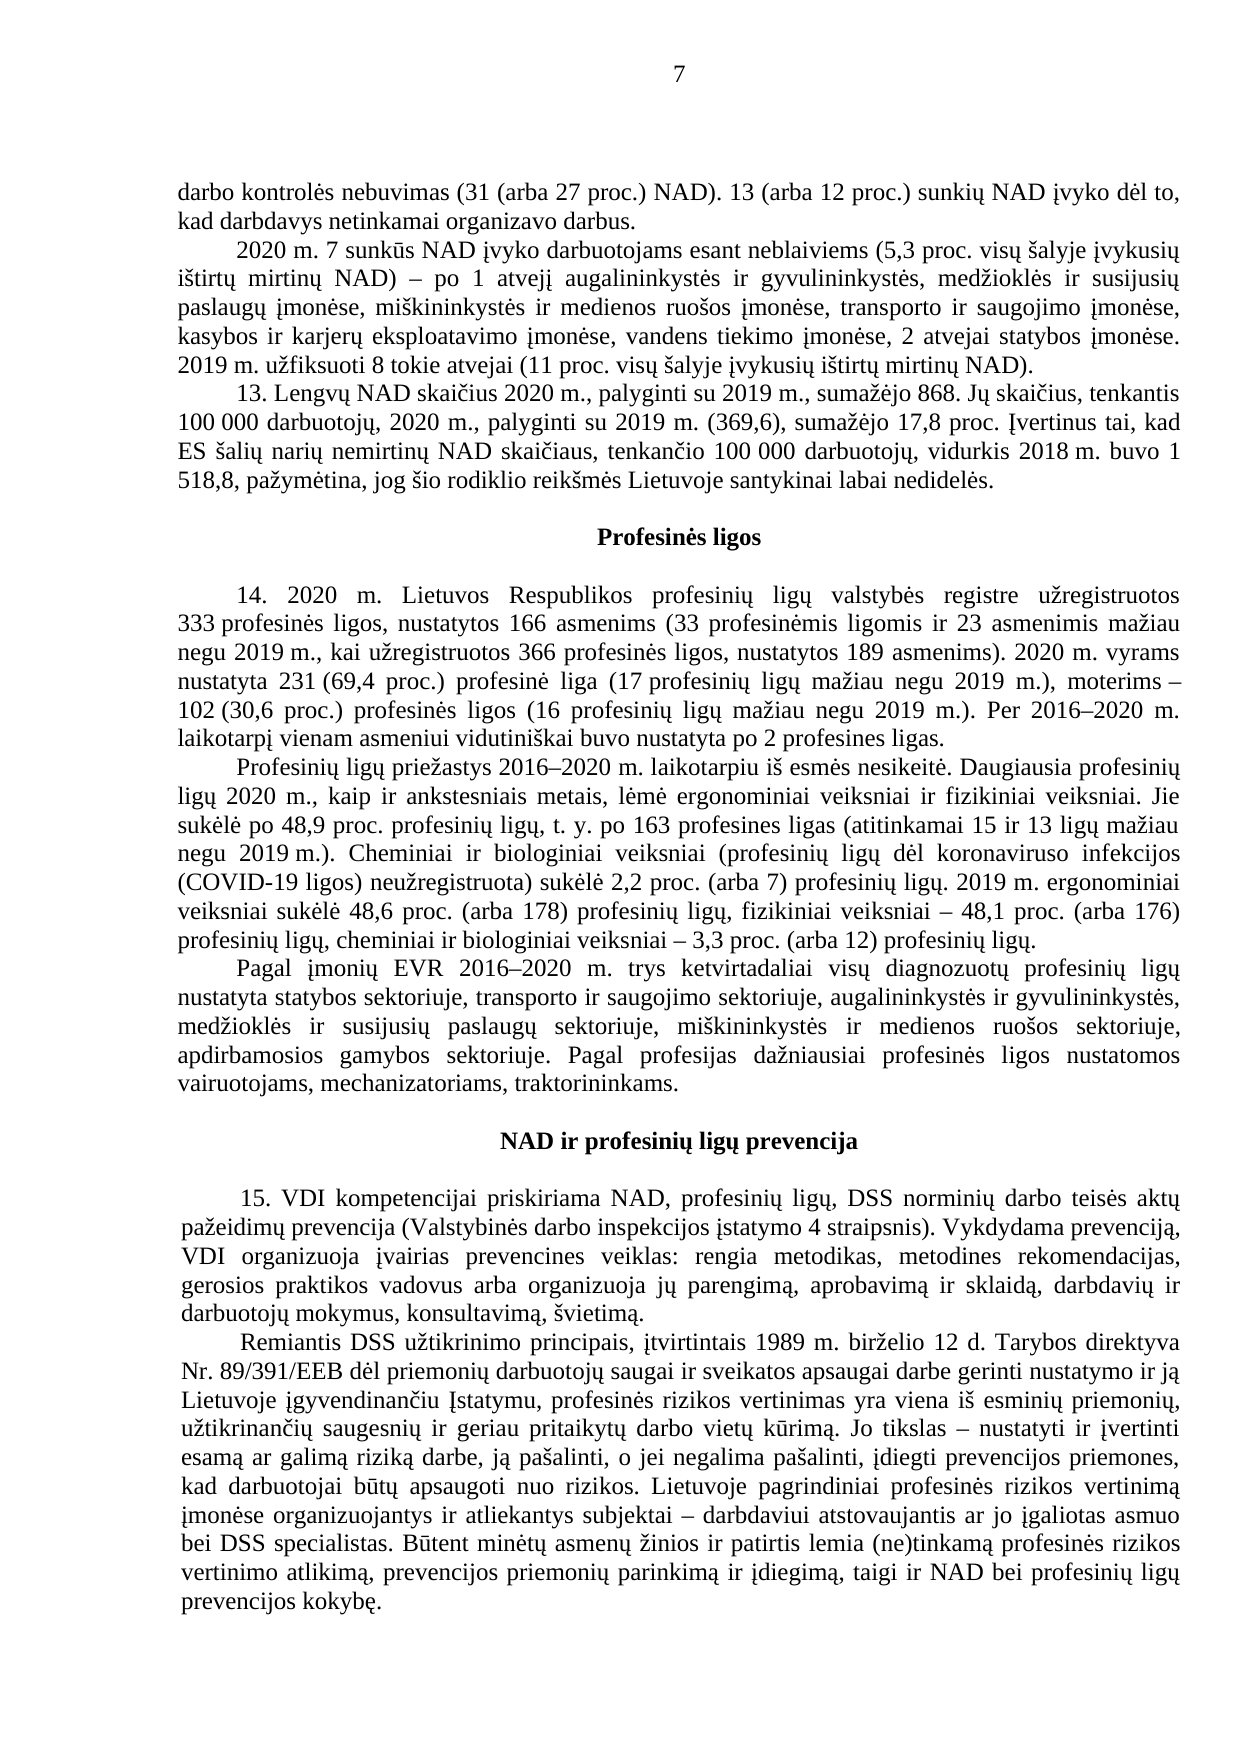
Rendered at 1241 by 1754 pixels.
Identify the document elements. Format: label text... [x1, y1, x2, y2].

text NAD ir profesinių ligų prevencija [177, 1126, 1181, 1155]
text 2020 m. 7 sunkūs NAD įvyko darbuotojams esant neblaiviems (5,3 proc. visų šalyje įvykusių ištirtų mirtinų NAD) – po 1 atvejį augalininkystės ir gyvulininkystės, medžioklės ir susijusių paslaugų įmonėse, miškininkystės ir medienos ruošos įmonėse, transporto ir saugojimo įmonėse, kasybos ir karjerų eksploatavimo įmonėse, vandens tiekimo įmonėse, 2 atvejai statybos įmonėse. 2019 m. užfiksuoti 8 tokie atvejai (11 proc. visų šalyje įvykusių ištirtų mirtinų NAD). [177, 235, 1181, 378]
text 13. Lengvų NAD skaičius 2020 m., palyginti su 2019 m., sumažėjo 868. Jų skaičius, tenkantis 100 000 darbuotojų, 2020 m., palyginti su 2019 m. (369,6), sumažėjo 17,8 proc. Įvertinus tai, kad ES šalių narių nemirtinų NAD skaičiaus, tenkančio 100 000 darbuotojų, vidurkis 2018 m. buvo 1 518,8, pažymėtina, jog šio rodiklio reikšmės Lietuvoje santykinai labai nedidelės. [177, 378, 1181, 493]
text Profesinės ligos [177, 522, 1181, 551]
text Pagal įmonių EVR 2016–2020 m. trys ketvirtadaliai visų diagnozuotų profesinių ligų nustatyta statybos sektoriuje, transporto ir saugojimo sektoriuje, augalininkystės ir gyvulininkystės, medžioklės ir susijusių paslaugų sektoriuje, miškininkystės ir medienos ruošos sektoriuje, apdirbamosios gamybos sektoriuje. Pagal profesijas dažniausiai profesinės ligos nustatomos vairuotojams, mechanizatoriams, traktorininkams. [177, 953, 1181, 1097]
text darbo kontrolės nebuvimas (31 (arba 27 proc.) NAD). 13 (arba 12 proc.) sunkių NAD įvyko dėl to, kad darbdavys netinkamai organizavo darbus. [177, 177, 1181, 235]
text Profesinių ligų priežastys 2016–2020 m. laikotarpiu iš esmės nesikeitė. Daugiausia profesinių ligų 2020 m., kaip ir ankstesniais metais, lėmė ergonominiai veiksniai ir fizikiniai veiksniai. Jie sukėlė po 48,9 proc. profesinių ligų, t. y. po 163 profesines ligas (atitinkamai 15 ir 13 ligų mažiau negu 2019 m.). Cheminiai ir biologiniai veiksniai (profesinių ligų dėl koronaviruso infekcijos (COVID-19 ligos) neužregistruota) sukėlė 2,2 proc. (arba 7) profesinių ligų. 2019 m. ergonominiai veiksniai sukėlė 48,6 proc. (arba 178) profesinių ligų, fizikiniai veiksniai – 48,1 proc. (arba 176) profesinių ligų, cheminiai ir biologiniai veiksniai – 3,3 proc. (arba 12) profesinių ligų. [177, 752, 1181, 953]
text 15. VDI kompetencijai priskiriama NAD, profesinių ligų, DSS norminių darbo teisės aktų pažeidimų prevencija (Valstybinės darbo inspekcijos įstatymo 4 straipsnis). Vykdydama prevenciją, VDI organizuoja įvairias prevencines veiklas: rengia metodikas, metodines rekomendacijas, gerosios praktikos vadovus arba organizuoja jų parengimą, aprobavimą ir sklaidą, darbdavių ir darbuotojų mokymus, konsultavimą, švietimą. [181, 1183, 1181, 1327]
text Remiantis DSS užtikrinimo principais, įtvirtintais 1989 m. birželio 12 d. Tarybos direktyva Nr. 89/391/EEB dėl priemonių darbuotojų saugai ir sveikatos apsaugai darbe gerinti nustatymo ir ją Lietuvoje įgyvendinančiu Įstatymu, profesinės rizikos vertinimas yra viena iš esminių priemonių, užtikrinančių saugesnių ir geriau pritaikytų darbo vietų kūrimą. Jo tikslas – nustatyti ir įvertinti esamą ar galimą riziką darbe, ją pašalinti, o jei negalima pašalinti, įdiegti prevencijos priemones, kad darbuotojai būtų apsaugoti nuo rizikos. Lietuvoje pagrindiniai profesinės rizikos vertinimą įmonėse organizuojantys ir atliekantys subjektai – darbdaviui atstovaujantis ar jo įgaliotas asmuo bei DSS specialistas. Būtent minėtų asmenų žinios ir patirtis lemia (ne)tinkamą profesinės rizikos vertinimo atlikimą, prevencijos priemonių parinkimą ir įdiegimą, taigi ir NAD bei profesinių ligų prevencijos kokybę. [181, 1327, 1181, 1615]
text 14. 2020 m. Lietuvos Respublikos profesinių ligų valstybės registre užregistruotos 333 profesinės ligos, nustatytos 166 asmenims (33 profesinėmis ligomis ir 23 asmenimis mažiau negu 2019 m., kai užregistruotos 366 profesinės ligos, nustatytos 189 asmenims). 2020 m. vyrams nustatyta 231 (69,4 proc.) profesinė liga (17 profesinių ligų mažiau negu 2019 m.), moterims – 102 (30,6 proc.) profesinės ligos (16 profesinių ligų mažiau negu 2019 m.). Per 2016–2020 m. laikotarpį vienam asmeniui vidutiniškai buvo nustatyta po 2 profesines ligas. [177, 580, 1181, 752]
